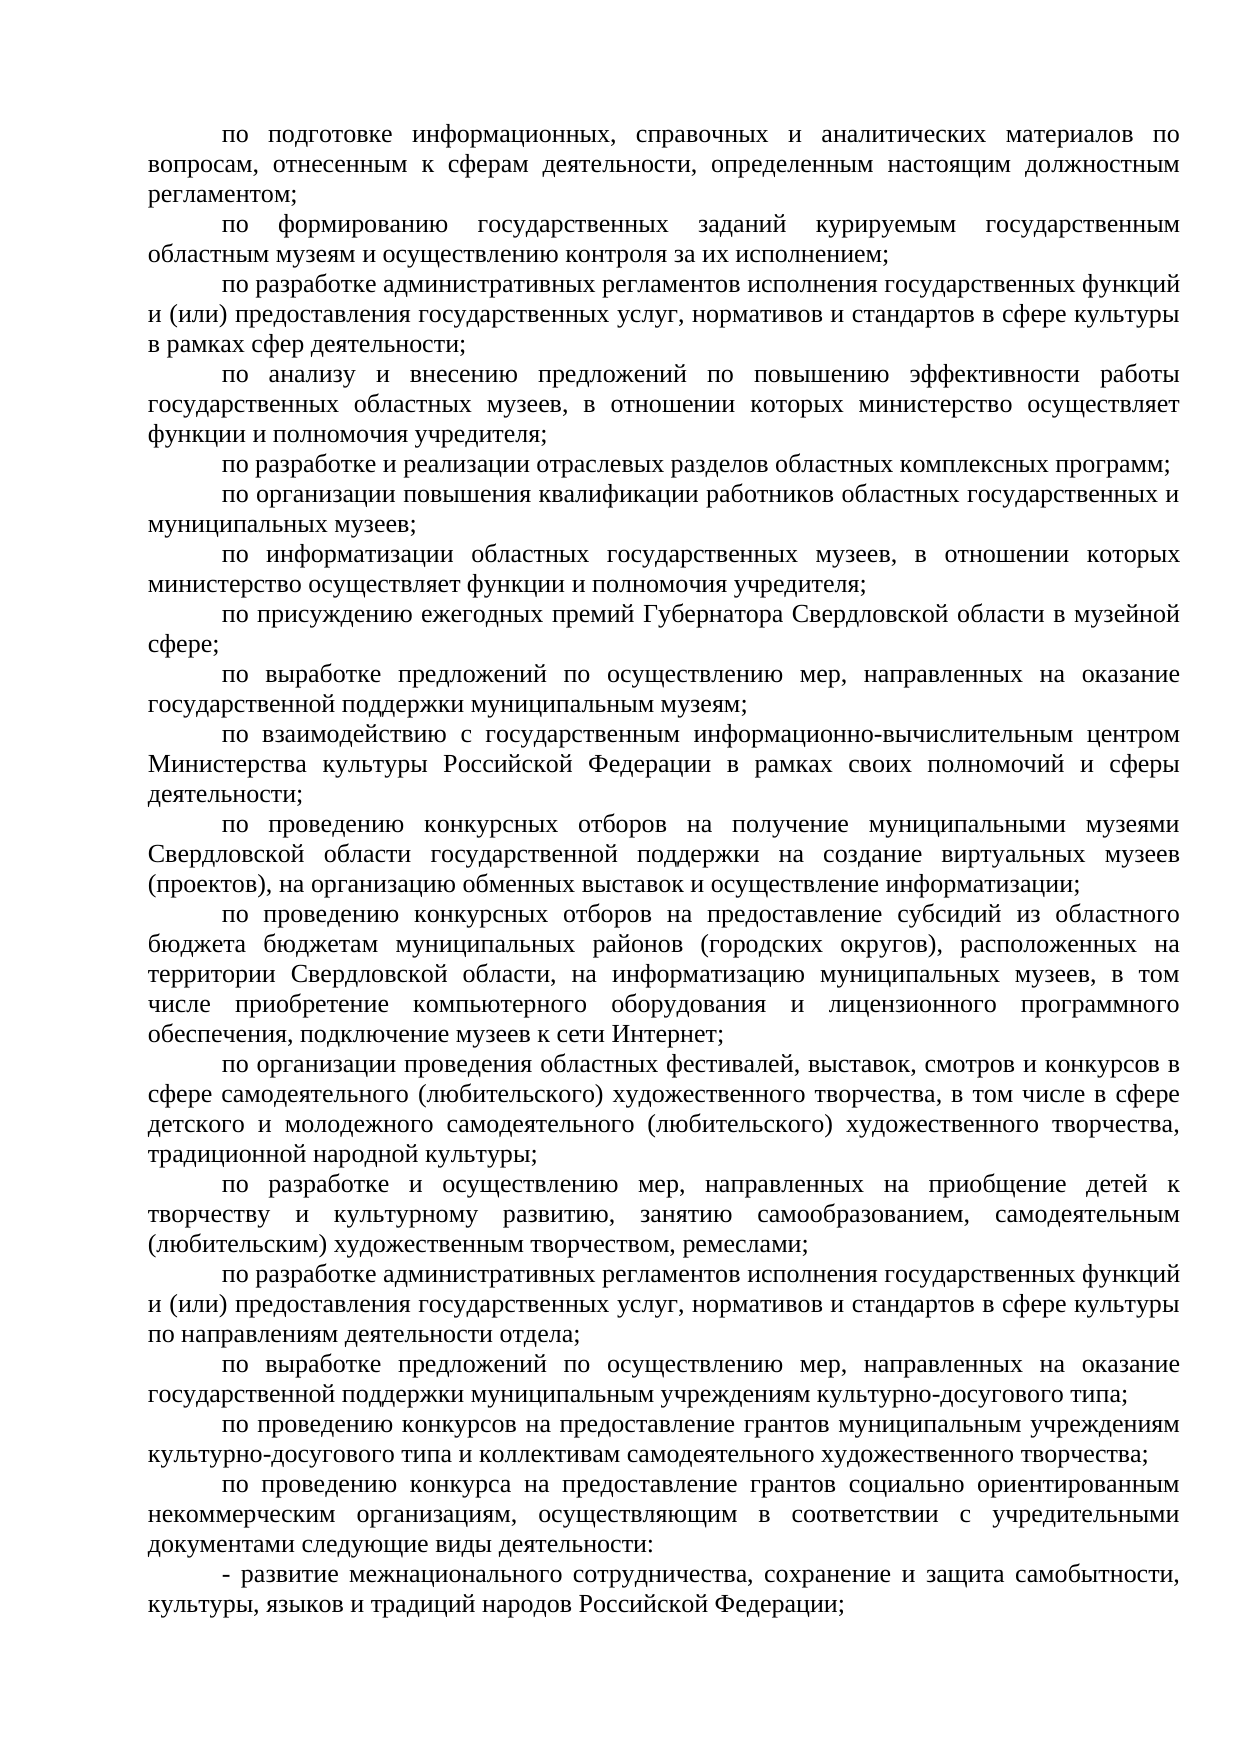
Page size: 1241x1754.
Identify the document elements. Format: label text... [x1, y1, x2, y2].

text по разработке и реализации отраслевых разделов областных комплексных программ; [148, 448, 1181, 478]
text по разработке и осуществлению мер, направленных на приобщение детей к творчеству и культурному развитию, занятию самообразованием, самодеятельным (любительским) художественным творчеством, ремеслами; [148, 1168, 1181, 1258]
text по разработке административных регламентов исполнения государственных функций и (или) предоставления государственных услуг, нормативов и стандартов в сфере культуры в рамках сфер деятельности; [148, 268, 1181, 358]
text по присуждению ежегодных премий Губернатора Свердловской области в музейной сфере; [148, 598, 1181, 658]
text по проведению конкурса на предоставление грантов социально ориентированным некоммерческим организациям, осуществляющим в соответствии с учредительными документами следующие виды деятельности: [148, 1468, 1181, 1558]
text по организации повышения квалификации работников областных государственных и муниципальных музеев; [148, 478, 1181, 538]
text по выработке предложений по осуществлению мер, направленных на оказание государственной поддержки муниципальным музеям; [148, 658, 1181, 718]
text по выработке предложений по осуществлению мер, направленных на оказание государственной поддержки муниципальным учреждениям культурно-досугового типа; [148, 1348, 1181, 1408]
text по проведению конкурсов на предоставление грантов муниципальным учреждениям культурно-досугового типа и коллективам самодеятельного художественного творчества; [148, 1408, 1181, 1468]
text по организации проведения областных фестивалей, выставок, смотров и конкурсов в сфере самодеятельного (любительского) художественного творчества, в том числе в сфере детского и молодежного самодеятельного (любительского) художественного творчества, традиционной народной культуры; [148, 1048, 1181, 1168]
text по разработке административных регламентов исполнения государственных функций и (или) предоставления государственных услуг, нормативов и стандартов в сфере культуры по направлениям деятельности отдела; [148, 1258, 1181, 1348]
text по подготовке информационных, справочных и аналитических материалов по вопросам, отнесенным к сферам деятельности, определенным настоящим должностным регламентом; [148, 118, 1181, 208]
text по анализу и внесению предложений по повышению эффективности работы государственных областных музеев, в отношении которых министерство осуществляет функции и полномочия учредителя; [148, 358, 1181, 448]
text по формированию государственных заданий курируемым государственным областным музеям и осуществлению контроля за их исполнением; [148, 208, 1181, 268]
text по взаимодействию с государственным информационно-вычислительным центром Министерства культуры Российской Федерации в рамках своих полномочий и сферы деятельности; [148, 718, 1181, 808]
text - развитие межнационального сотрудничества, сохранение и защита самобытности, культуры, языков и традиций народов Российской Федерации; [148, 1558, 1181, 1618]
text по информатизации областных государственных музеев, в отношении которых министерство осуществляет функции и полномочия учредителя; [148, 538, 1181, 598]
text по проведению конкурсных отборов на предоставление субсидий из областного бюджета бюджетам муниципальных районов (городских округов), расположенных на территории Свердловской области, на информатизацию муниципальных музеев, в том числе приобретение компьютерного оборудования и лицензионного программного обеспечения, подключение музеев к сети Интернет; [148, 898, 1181, 1048]
text по проведению конкурсных отборов на получение муниципальными музеями Свердловской области государственной поддержки на создание виртуальных музеев (проектов), на организацию обменных выставок и осуществление информатизации; [148, 808, 1181, 898]
